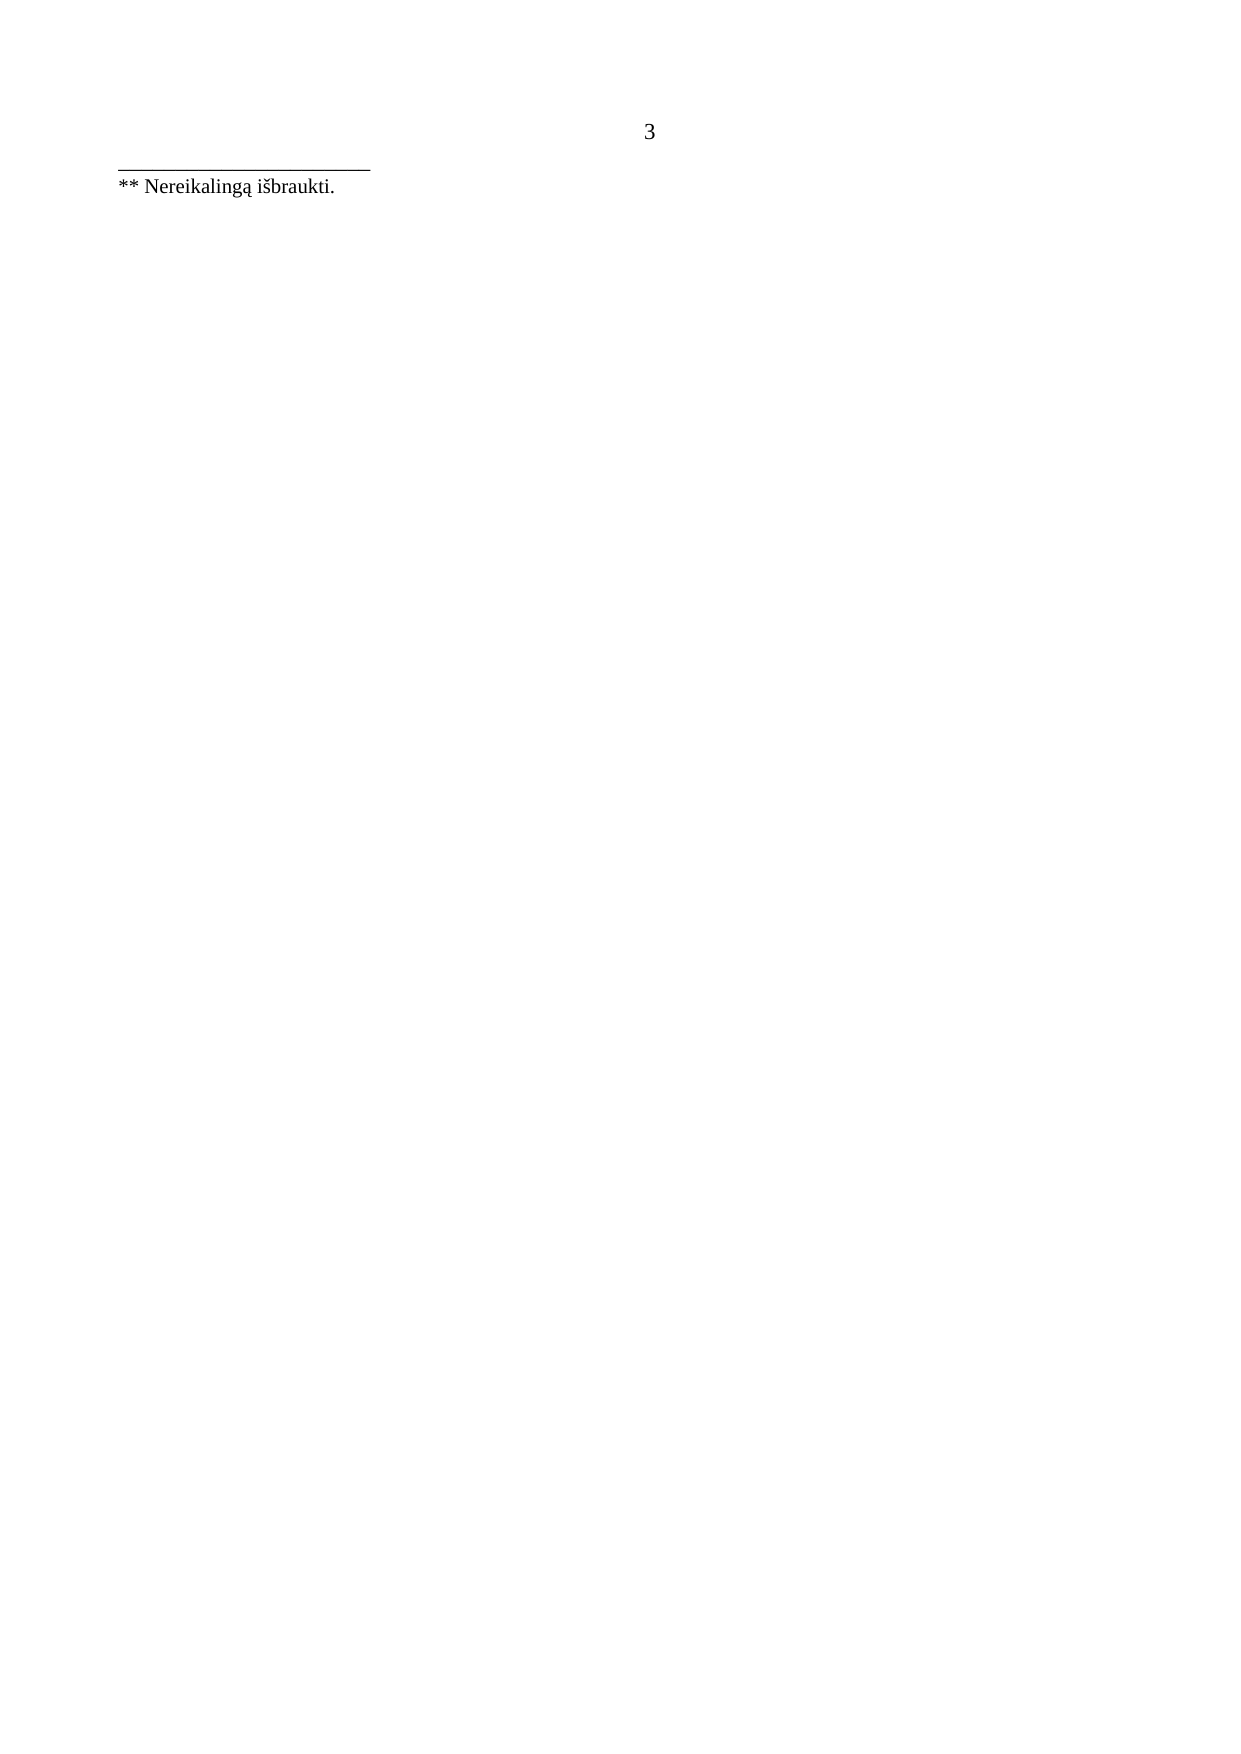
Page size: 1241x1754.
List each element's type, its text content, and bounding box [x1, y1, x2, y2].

text ______________________ [118, 148, 1181, 174]
text ** Nereikalingą išbraukti. [118, 174, 1181, 198]
